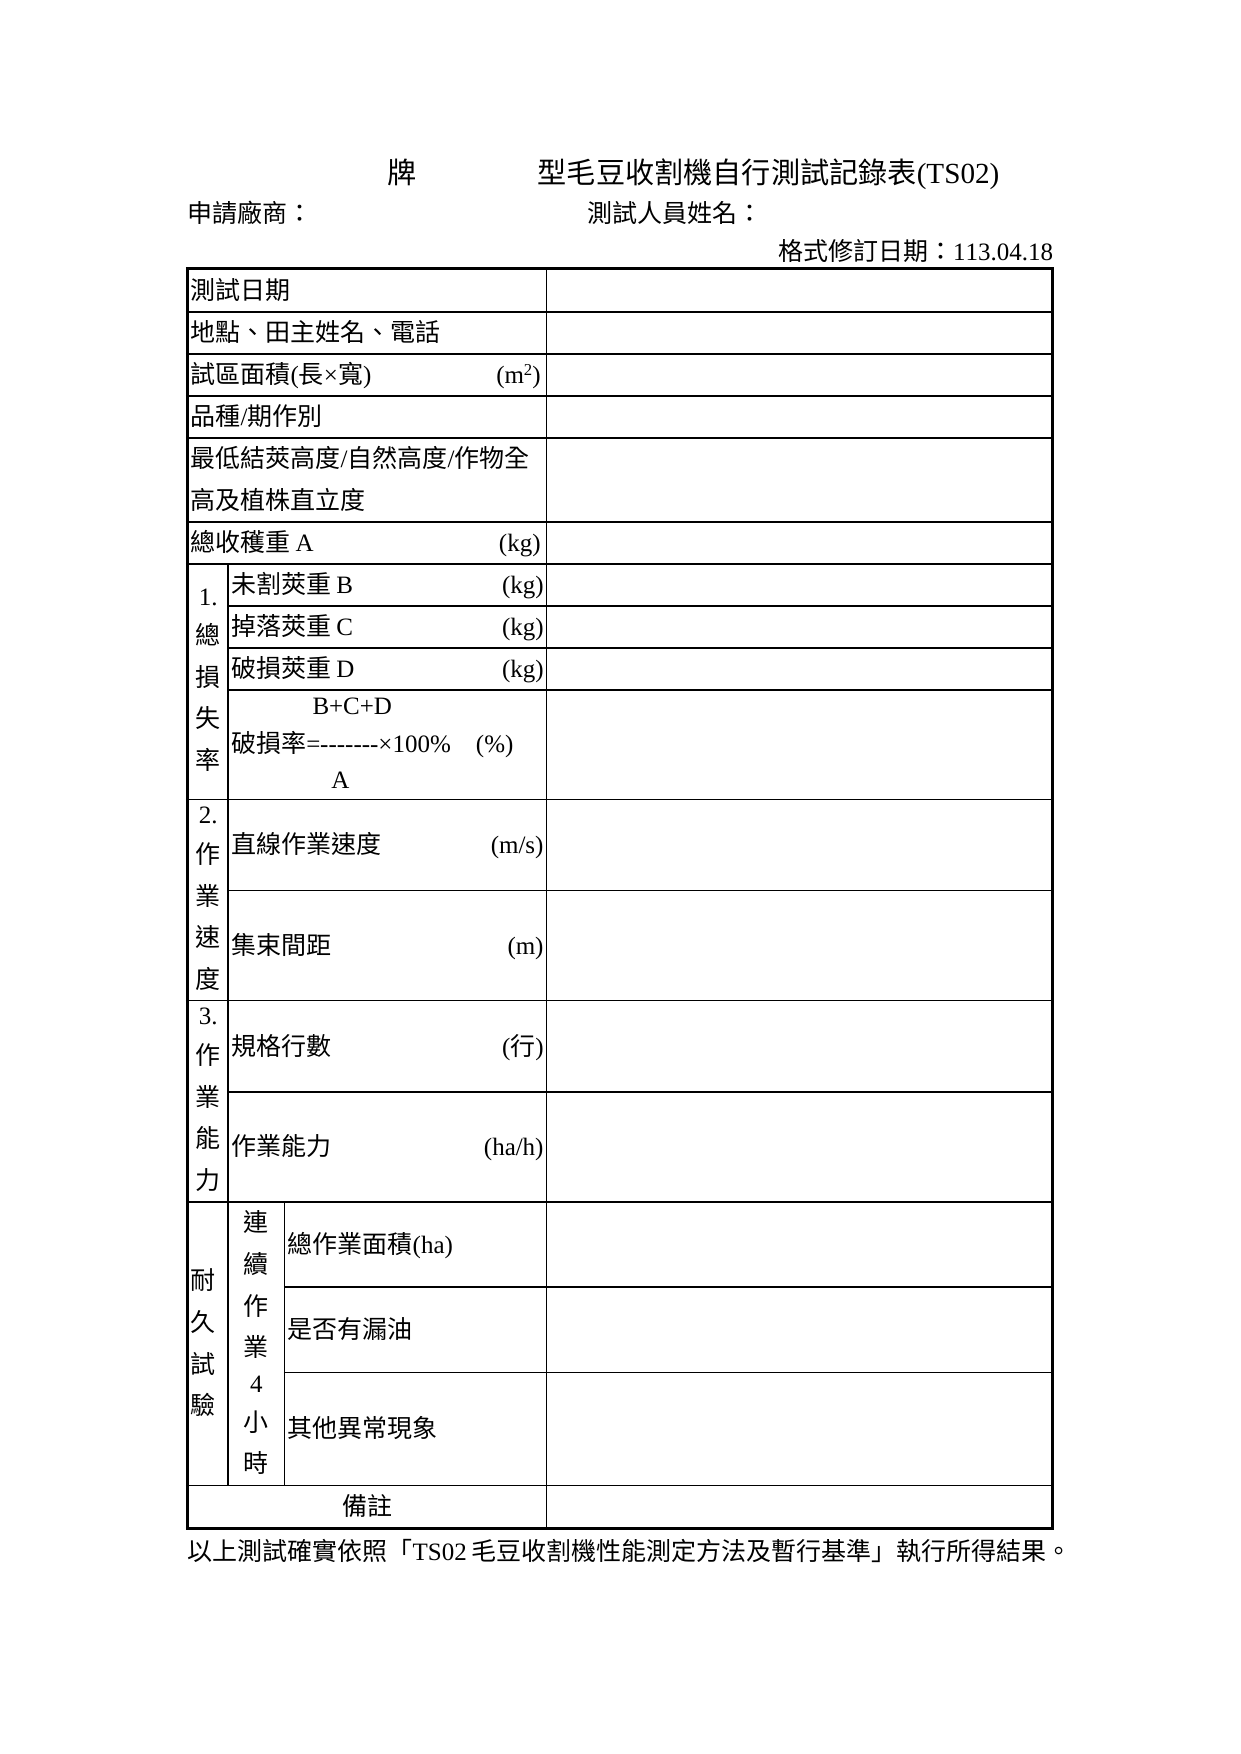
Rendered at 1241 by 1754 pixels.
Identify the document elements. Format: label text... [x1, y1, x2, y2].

table_cell 3.作業 能 力 [189, 1001, 227, 1201]
text 牌 型毛豆收割機自行測試記錄表(TS02) [187, 150, 1053, 192]
table_cell 掉落莢重C (kg) [229, 607, 546, 647]
table_cell [547, 649, 1051, 689]
table_cell 試區面積(長×寬) (m2) [189, 355, 546, 395]
table_cell 耐久 試 驗 [189, 1203, 227, 1484]
text 申請廠商： 測試人員姓名： [187, 192, 1053, 230]
table_cell 直線作業速度 (m/s) [229, 800, 546, 890]
table_cell [547, 1001, 1051, 1091]
table_header [547, 270, 1051, 311]
table_cell 1. 總 損 失 率 [189, 565, 227, 798]
table_cell [547, 565, 1051, 605]
table_header 測試日期 [189, 270, 546, 311]
table_cell [547, 313, 1051, 353]
table_cell 規格行數 (行) [229, 1001, 546, 1091]
table_cell 作業能力 (ha/h) [229, 1093, 546, 1201]
table_cell B+C+D 破損率=-------×100% (%) A [229, 691, 546, 798]
table_cell 最低結莢高度/自然高度/作物全高及植株直立度 [189, 439, 546, 521]
table_cell [547, 1093, 1051, 1201]
table_cell 總作業面積(ha) [285, 1203, 546, 1286]
table_cell [547, 891, 1051, 1000]
table_cell [547, 439, 1051, 521]
text 以上測試確實依照「TS02毛豆收割機性能測定方法及暫行基準」執行所得結果。 [187, 1530, 1053, 1567]
table_cell 地點、田主姓名、電話 [189, 313, 546, 353]
table_cell 未割莢重B (kg) [229, 565, 546, 605]
table_cell [547, 523, 1051, 563]
table_cell [547, 1288, 1051, 1371]
table_cell 備註 [189, 1486, 546, 1527]
table_cell 連 續 作 業 4 小 時 [229, 1203, 284, 1484]
table_cell 其他異常現象 [285, 1373, 546, 1484]
table_cell [547, 1486, 1051, 1527]
table_cell 集束間距 (m) [229, 891, 546, 1000]
table_cell 破損莢重D (kg) [229, 649, 546, 689]
table_cell [547, 1203, 1051, 1286]
table_cell [547, 1373, 1051, 1484]
table_cell [547, 397, 1051, 437]
table_cell [547, 355, 1051, 395]
text 格式修訂日期：113.04.18 [187, 230, 1053, 267]
table_cell [547, 607, 1051, 647]
table_cell 品種/期作別 [189, 397, 546, 437]
table_cell 是否有漏油 [285, 1288, 546, 1371]
table_cell 總收穫重A (kg) [189, 523, 546, 563]
table_cell [547, 691, 1051, 798]
table_cell [547, 800, 1051, 890]
table_cell 2.作業速度 [189, 800, 227, 1000]
